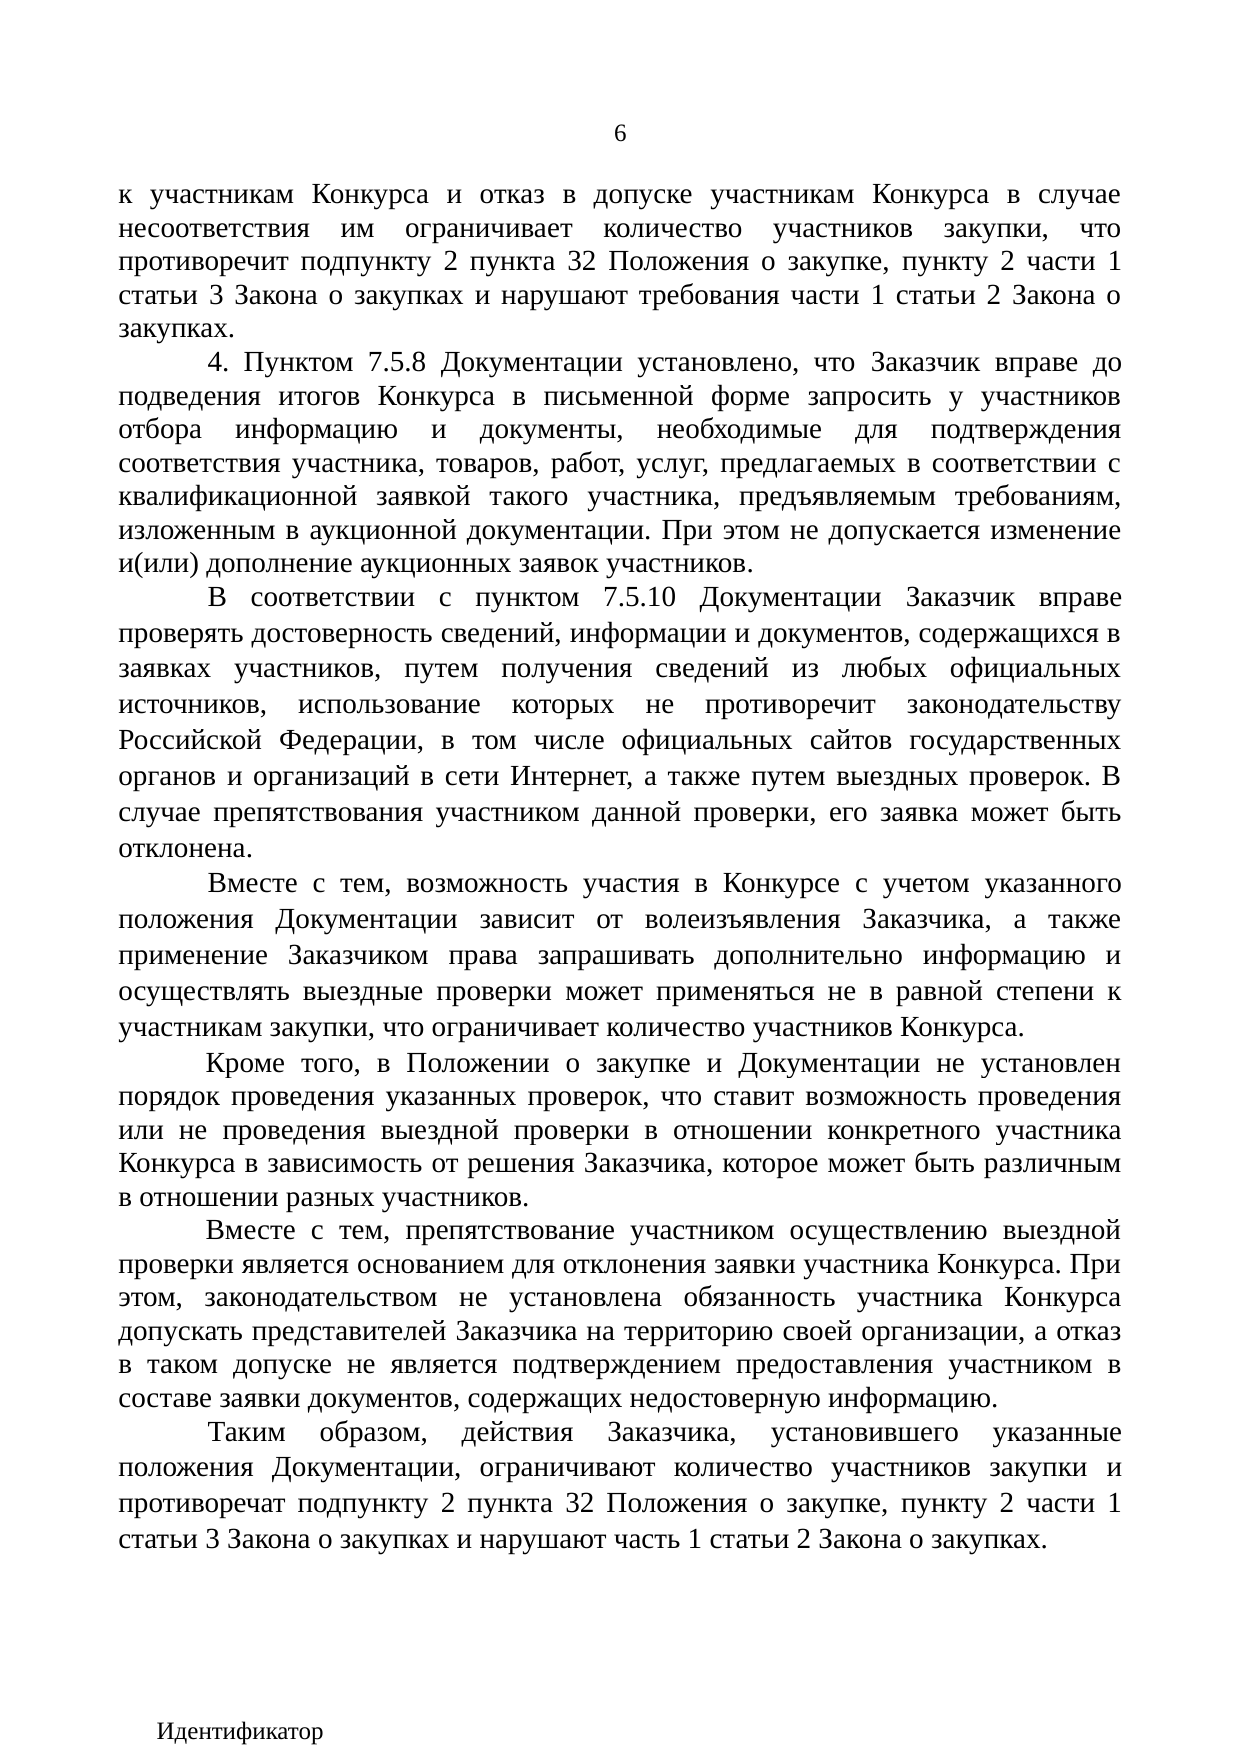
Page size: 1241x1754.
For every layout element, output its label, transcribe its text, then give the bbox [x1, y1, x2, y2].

text В соответствии с пунктом 7.5.10 Документации Заказчик вправе проверять достоверность сведений, информации и документов, содержащихся в заявках участников, путем получения сведений из любых официальных источников, использование которых не противоречит законодательству Российской Федерации, в том числе официальных сайтов государственных органов и организаций в сети Интернет, а также путем выездных проверок. В случае препятствования участником данной проверки, его заявка может быть отклонена. [118, 579, 1122, 863]
text Вместе с тем, препятствование участником осуществлению выездной проверки является основанием для отклонения заявки участника Конкурса. При этом, законодательством не установлена обязанность участника Конкурса допускать представителей Заказчика на территорию своей организации, а отказ в таком допуске не является подтверждением предоставления участником в составе заявки документов, содержащих недостоверную информацию. [118, 1212, 1122, 1414]
text Кроме того, в Положении о закупке и Документации не установлен порядок проведения указанных проверок, что ставит возможность проведения или не проведения выездной проверки в отношении конкретного участника Конкурса в зависимость от решения Заказчика, которое может быть различным в отношении разных участников. [118, 1045, 1122, 1212]
text 4. Пунктом 7.5.8 Документации установлено, что Заказчик вправе до подведения итогов Конкурса в письменной форме запросить у участников отбора информацию и документы, необходимые для подтверждения соответствия участника, товаров, работ, услуг, предлагаемых в соответствии с квалификационной заявкой такого участника, предъявляемым требованиям, изложенным в аукционной документации. При этом не допускается изменение и(или) дополнение аукционных заявок участников. [118, 344, 1122, 579]
text Вместе с тем, возможность участия в Конкурсе с учетом указанного положения Документации зависит от волеизъявления Заказчика, а также применение Заказчиком права запрашивать дополнительно информацию и осуществлять выездные проверки может применяться не в равной степени к участникам закупки, что ограничивает количество участников Конкурса. [118, 866, 1122, 1042]
text Таким образом, действия Заказчика, установившего указанные положения Документации, ограничивают количество участников закупки и противоречат подпункту 2 пункта 32 Положения о закупке, пункту 2 части 1 статьи 3 Закона о закупках и нарушают часть 1 статьи 2 Закона о закупках. [118, 1414, 1122, 1555]
text к участникам Конкурса и отказ в допуске участникам Конкурса в случае несоответствия им ограничивает количество участников закупки, что противоречит подпункту 2 пункта 32 Положения о закупке, пункту 2 части 1 статьи 3 Закона о закупках и нарушают требования части 1 статьи 2 Закона о закупках. [118, 176, 1122, 344]
